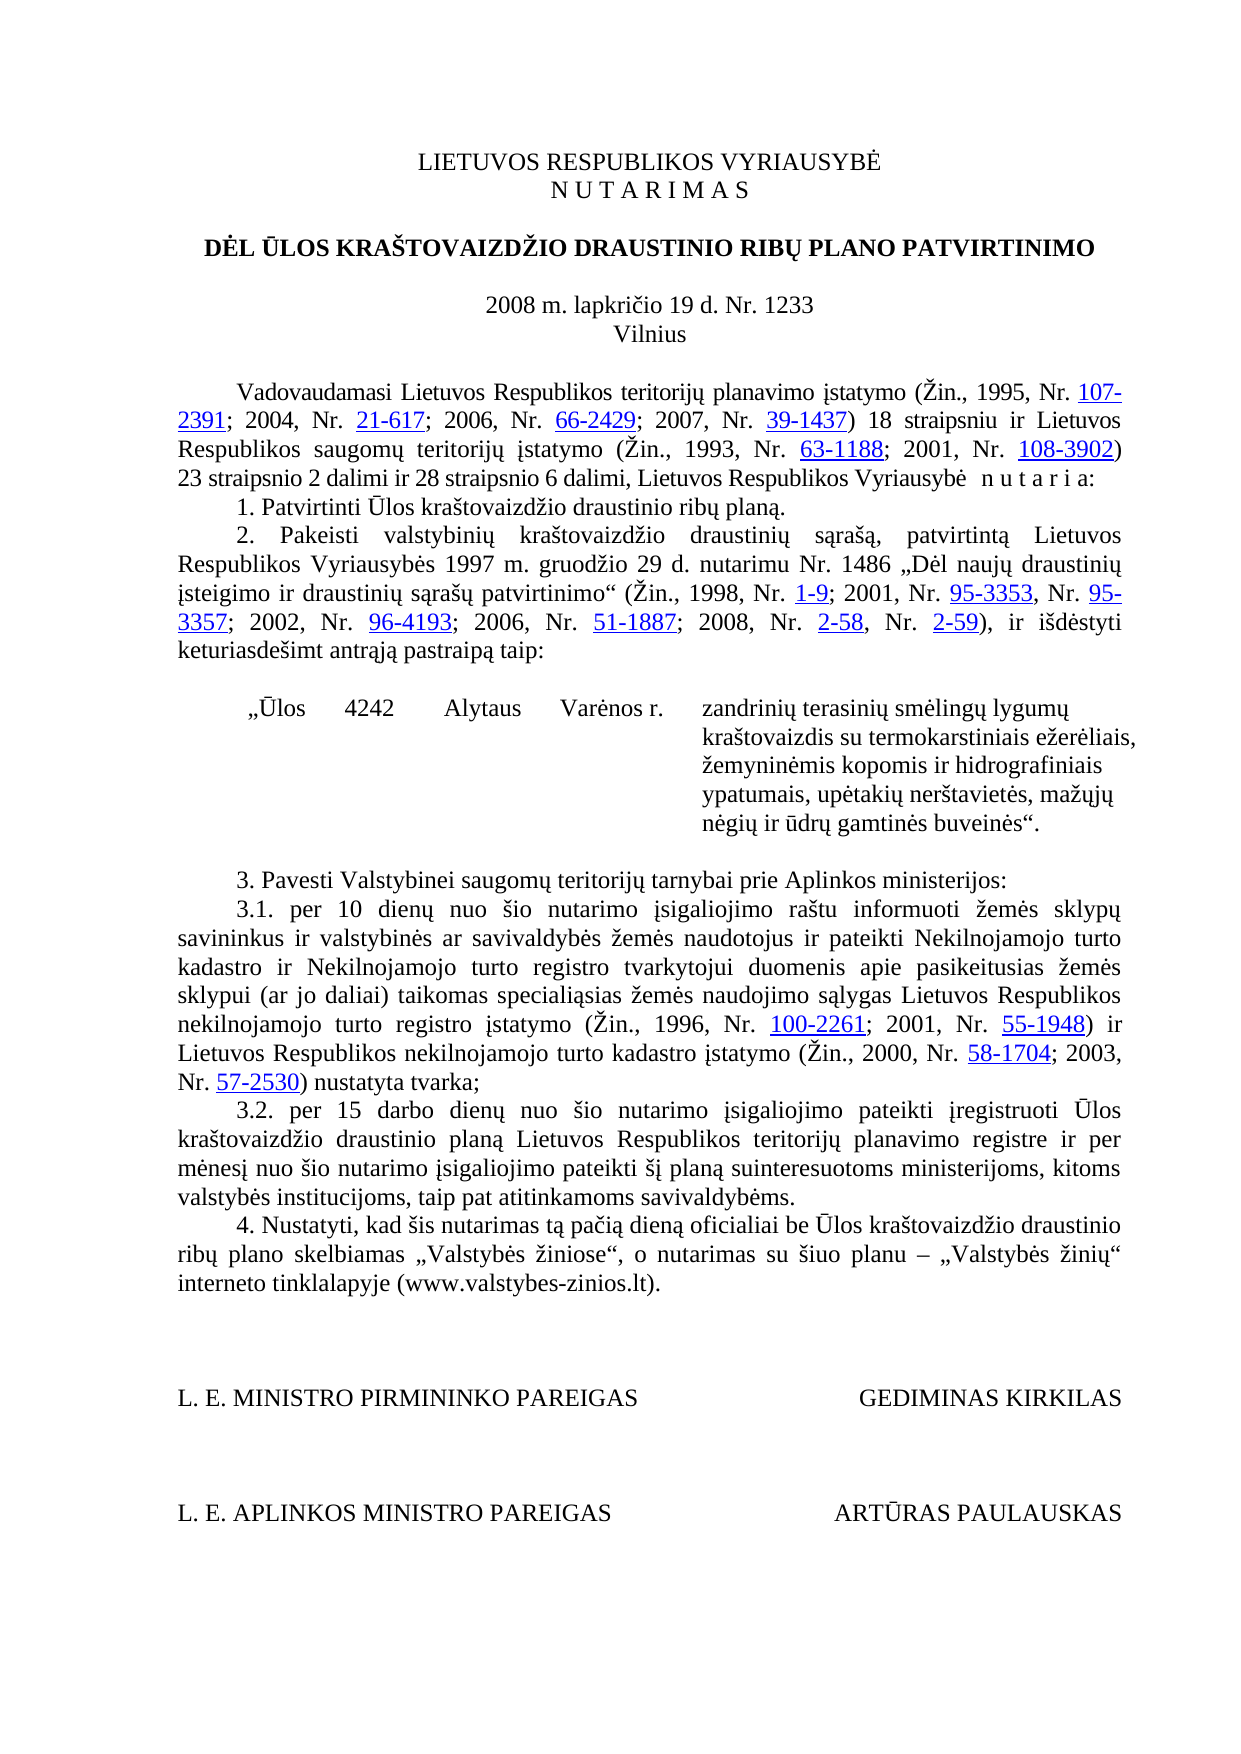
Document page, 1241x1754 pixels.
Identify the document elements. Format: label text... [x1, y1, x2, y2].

text DĖL Ūlos Kraštovaizdžio draustinio ribų plano patvirtinimO [177, 233, 1122, 262]
text NUTARIMAS [177, 176, 1122, 204]
text L. E. APLINKOS MINISTRO PAREIGAS ARTŪRAS PAULAUSKAS [177, 1498, 1122, 1527]
text 2. Pakeisti valstybinių kraštovaizdžio draustinių sąrašą, patvirtintą Lietuvos Respublikos Vyriausybės 1997 m. gruodžio 29 d. nutarimu Nr. 1486 „Dėl naujų draustinių įsteigimo ir draustinių sąrašų patvirtinimo“ (Žin., 1998, Nr. 1-9; 2001, Nr. 95-3353, Nr. 95-3357; 2002, Nr. 96-4193; 2006, Nr. 51-1887; 2008, Nr. 2-58, Nr. 2-59), ir išdėstyti keturiasdešimt antrąją pastraipą taip: [177, 521, 1122, 664]
text L. E. MINISTRO PIRMININKO PAREIGAS GEDIMINAS KIRKILAS [177, 1383, 1122, 1412]
table_header „Ūlos [177, 693, 333, 837]
text 3.2. per 15 darbo dienų nuo šio nutarimo įsigaliojimo pateikti įregistruoti Ūlos kraštovaizdžio draustinio planą Lietuvos Respublikos teritorijų planavimo registre ir per mėnesį nuo šio nutarimo įsigaliojimo pateikti šį planą suinteresuotoms ministerijoms, kitoms valstybės institucijoms, taip pat atitinkamoms savivaldybėms. [177, 1096, 1122, 1211]
text 2008 m. lapkričio 19 d. Nr. 1233 [177, 291, 1122, 319]
text Vadovaudamasi Lietuvos Respublikos teritorijų planavimo įstatymo (Žin., 1995, Nr. 107-2391; 2004, Nr. 21-617; 2006, Nr. 66-2429; 2007, Nr. 39-1437) 18 straipsniu ir Lietuvos Respublikos saugomų teritorijų įstatymo (Žin., 1993, Nr. 63-1188; 2001, Nr. 108-3902) 23 straipsnio 2 dalimi ir 28 straipsnio 6 dalimi, Lietuvos Respublikos Vyriausybė nutaria: [177, 377, 1122, 492]
table_header zandrinių terasinių smėlingų lygumų kraštovaizdis su termokarstiniais ežerėliais, žemyninėmis kopomis ir hidrografiniais ypatumais, upėtakių nerštavietės, mažųjų nėgių ir ūdrų gamtinės buveinės“. [691, 693, 1148, 837]
text 1. Patvirtinti Ūlos kraštovaizdžio draustinio ribų planą. [177, 492, 1122, 521]
text 4. Nustatyti, kad šis nutarimas tą pačią dieną oficialiai be Ūlos kraštovaizdžio draustinio ribų plano skelbiamas „Valstybės žiniose“, o nutarimas su šiuo planu – „Valstybės žinių“ interneto tinklalapyje (www.valstybes-zinios.lt). [177, 1211, 1122, 1297]
text Lietuvos Respublikos Vyriausybė [177, 147, 1122, 176]
text 3. Pavesti Valstybinei saugomų teritorijų tarnybai prie Aplinkos ministerijos: [177, 866, 1122, 894]
table_header Alytaus [433, 693, 548, 837]
text 3.1. per 10 dienų nuo šio nutarimo įsigaliojimo raštu informuoti žemės sklypų savininkus ir valstybinės ar savivaldybės žemės naudotojus ir pateikti Nekilnojamojo turto kadastro ir Nekilnojamojo turto registro tvarkytojui duomenis apie pasikeitusias žemės sklypui (ar jo daliai) taikomas specialiąsias žemės naudojimo sąlygas Lietuvos Respublikos nekilnojamojo turto registro įstatymo (Žin., 1996, Nr. 100-2261; 2001, Nr. 55-1948) ir Lietuvos Respublikos nekilnojamojo turto kadastro įstatymo (Žin., 2000, Nr. 58-1704; 2003, Nr. 57-2530) nustatyta tvarka; [177, 894, 1122, 1096]
table_header Varėnos r. [548, 693, 691, 837]
table_header 4242 [333, 693, 432, 837]
text Vilnius [177, 319, 1122, 348]
